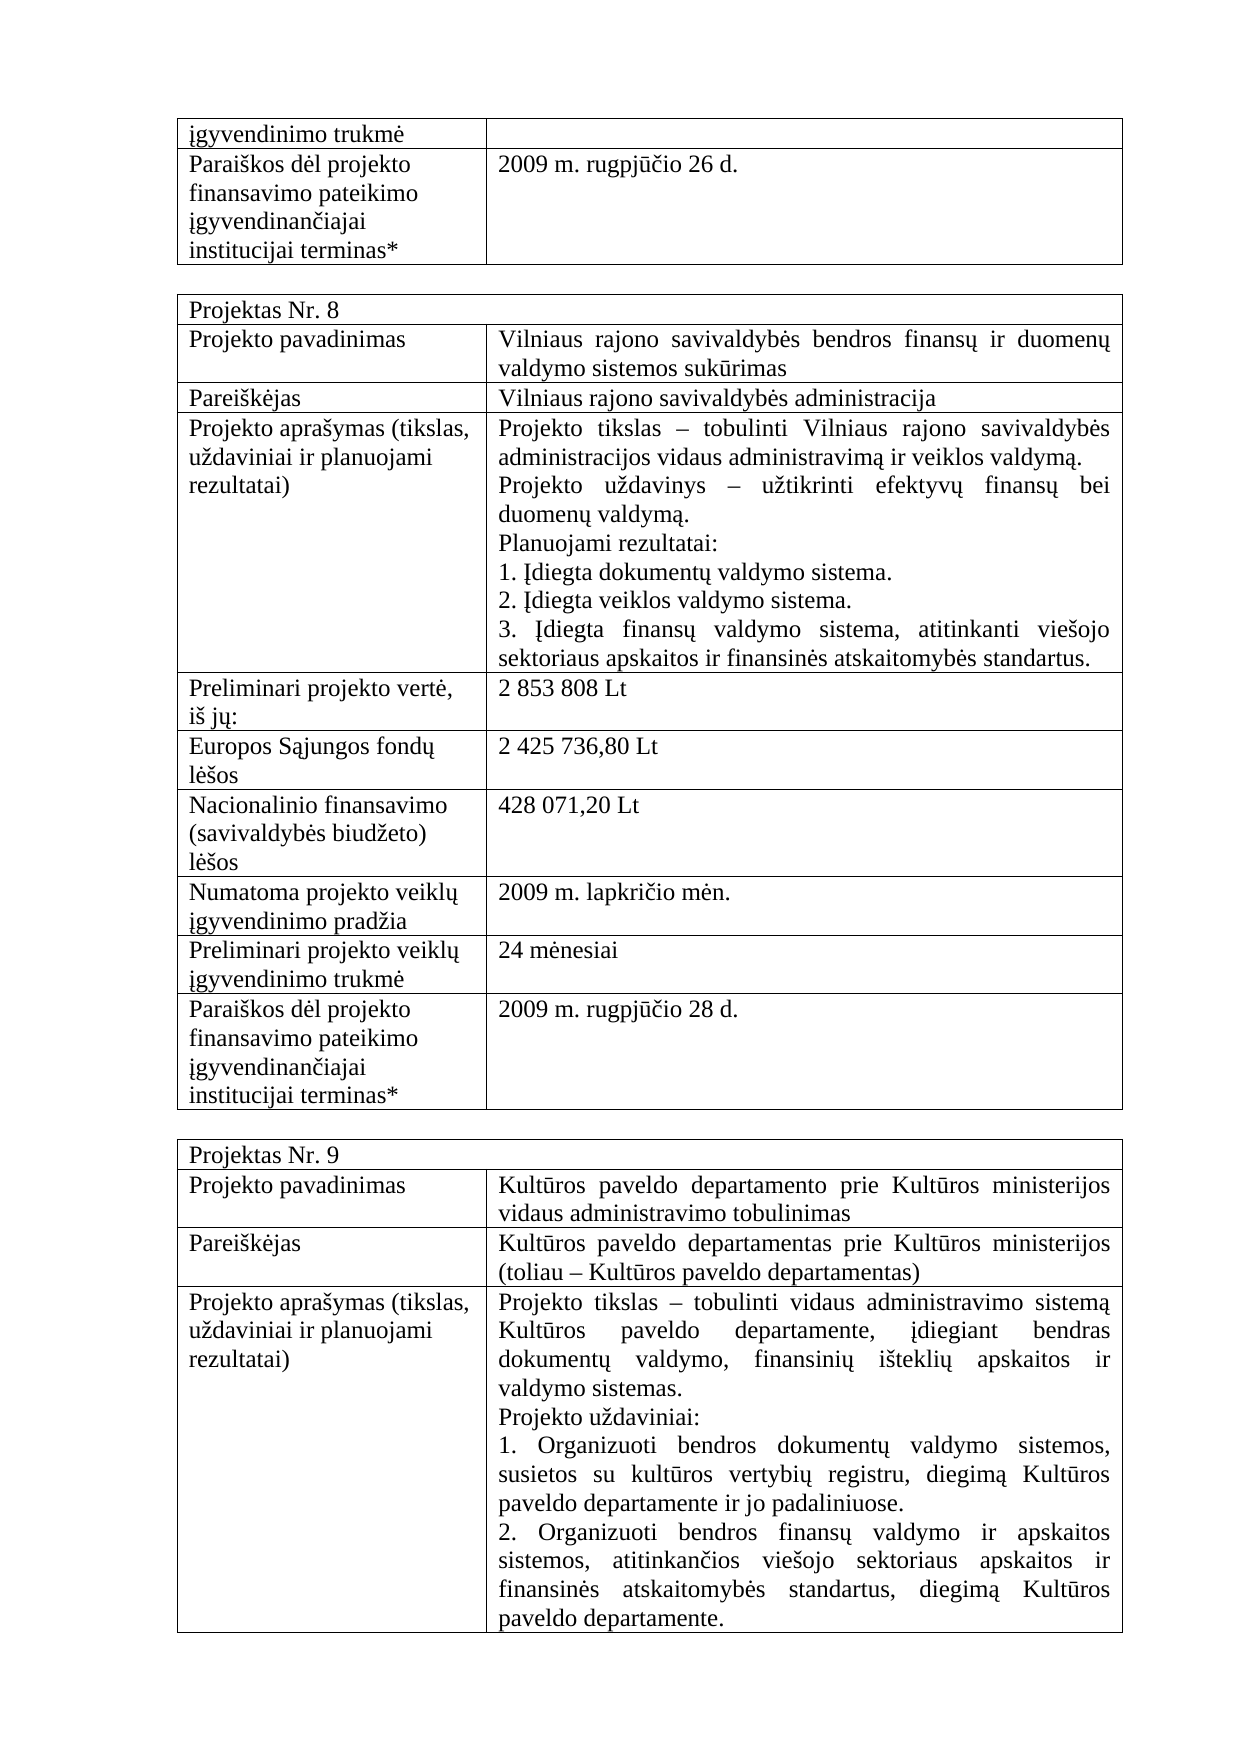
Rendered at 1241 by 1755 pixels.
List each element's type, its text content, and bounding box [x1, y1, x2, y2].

table_cell 428 071,20 Lt [487, 790, 1122, 876]
table_cell Vilniaus rajono savivaldybės administracija [487, 383, 1122, 412]
table_cell Preliminari projekto veiklų įgyvendinimo trukmė [178, 936, 486, 993]
table_cell Numatoma projekto veiklų įgyvendinimo pradžia [178, 877, 486, 934]
table_cell Projekto tikslas – tobulinti Vilniaus rajono savivaldybės administracijos vidaus administravimą ir veiklos valdymą. Projekto uždavinys – užtikrinti efektyvų finansų bei duomenų valdymą. Planuojami rezultatai: 1. Įdiegta dokumentų valdymo sistema. 2. Įdiegta veiklos valdymo sistema. 3. Įdiegta finansų valdymo sistema, atitinkanti viešojo sektoriaus apskaitos ir finansinės atskaitomybės standartus. [487, 413, 1122, 672]
table_cell Projekto aprašymas (tikslas, uždaviniai ir planuojami rezultatai) [178, 1287, 486, 1632]
table_cell Kultūros paveldo departamentas prie Kultūros ministerijos (toliau – Kultūros paveldo departamentas) [487, 1228, 1122, 1286]
table_cell Europos Sąjungos fondų lėšos [178, 731, 486, 789]
table_cell Pareiškėjas [178, 1228, 486, 1286]
table_cell [487, 119, 1122, 148]
table_cell Paraiškos dėl projekto finansavimo pateikimo įgyvendinančiajai institucijai terminas* [178, 994, 486, 1109]
table_cell Projekto pavadinimas [178, 1170, 486, 1227]
table_cell Pareiškėjas [178, 383, 486, 412]
table_cell Projekto pavadinimas [178, 325, 486, 382]
table_cell 2009 m. rugpjūčio 26 d. [487, 149, 1122, 264]
table_cell Kultūros paveldo departamento prie Kultūros ministerijos vidaus administravimo tobulinimas [487, 1170, 1122, 1227]
table_cell Projekto tikslas – tobulinti vidaus administravimo sistemą Kultūros paveldo departamente, įdiegiant bendras dokumentų valdymo, finansinių išteklių apskaitos ir valdymo sistemas. Projekto uždaviniai: 1. Organizuoti bendros dokumentų valdymo sistemos, susietos su kultūros vertybių registru, diegimą Kultūros paveldo departamente ir jo padaliniuose. 2. Organizuoti bendros finansų valdymo ir apskaitos sistemos, atitinkančios viešojo sektoriaus apskaitos ir finansinės atskaitomybės standartus, diegimą Kultūros paveldo departamente. [487, 1287, 1122, 1632]
table_header Projektas Nr. 9 [178, 1140, 1122, 1169]
table_cell 2 425 736,80 Lt [487, 731, 1122, 789]
table_cell 2009 m. rugpjūčio 28 d. [487, 994, 1122, 1109]
table_cell įgyvendinimo trukmė [178, 119, 486, 148]
table_header Projektas Nr. 8 [178, 295, 1122, 323]
table_cell Nacionalinio finansavimo (savivaldybės biudžeto) lėšos [178, 790, 486, 876]
table_cell Projekto aprašymas (tikslas, uždaviniai ir planuojami rezultatai) [178, 413, 486, 672]
table_cell 24 mėnesiai [487, 936, 1122, 993]
table_cell Preliminari projekto vertė, iš jų: [178, 673, 486, 730]
table_cell Vilniaus rajono savivaldybės bendros finansų ir duomenų valdymo sistemos sukūrimas [487, 325, 1122, 382]
table_cell Paraiškos dėl projekto finansavimo pateikimo įgyvendinančiajai institucijai terminas* [178, 149, 486, 264]
table_cell 2009 m. lapkričio mėn. [487, 877, 1122, 934]
table_cell 2 853 808 Lt [487, 673, 1122, 730]
